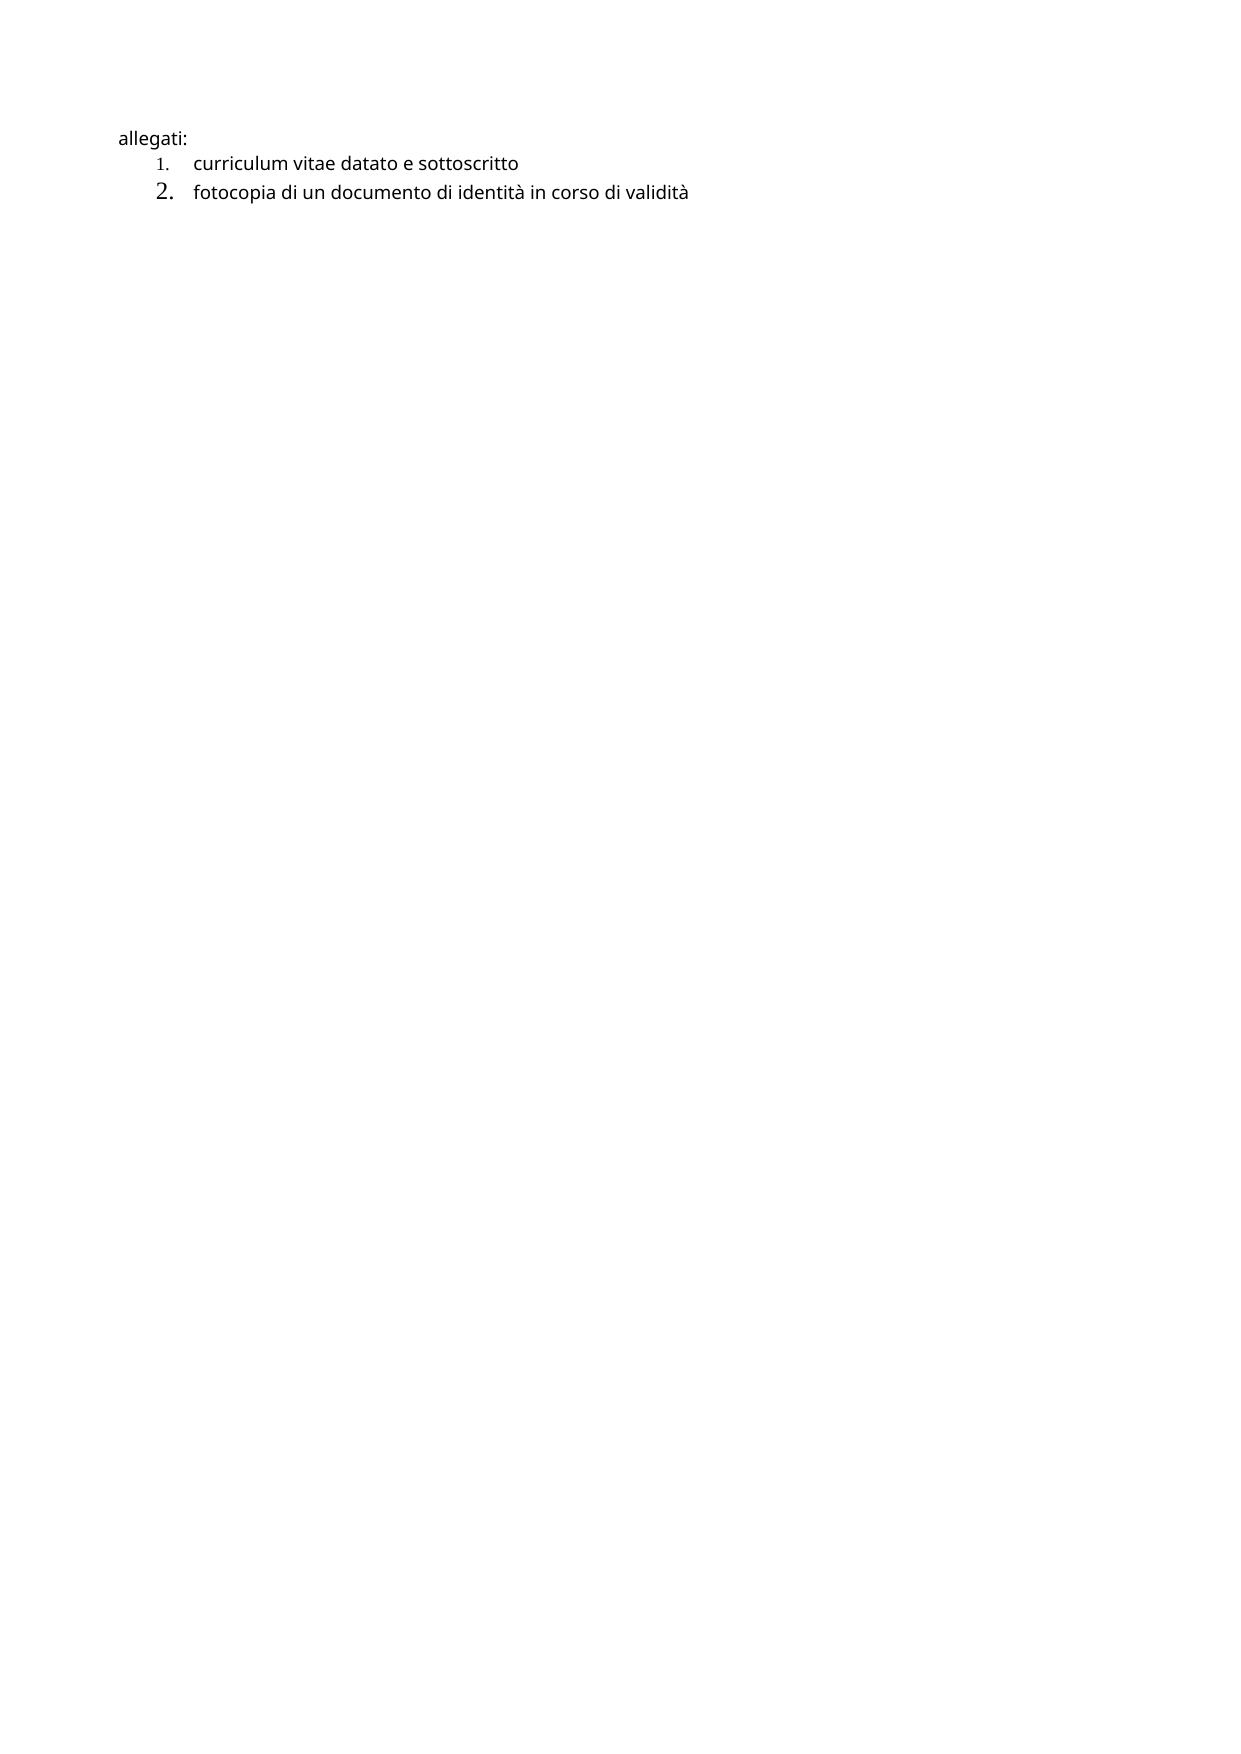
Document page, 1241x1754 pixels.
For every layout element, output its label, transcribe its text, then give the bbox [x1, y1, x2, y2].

list curriculum vitae datato e sottoscritto [156, 150, 1122, 176]
text allegati: [118, 125, 1122, 150]
list fotocopia di un documento di identità in corso di validità [156, 176, 1122, 204]
